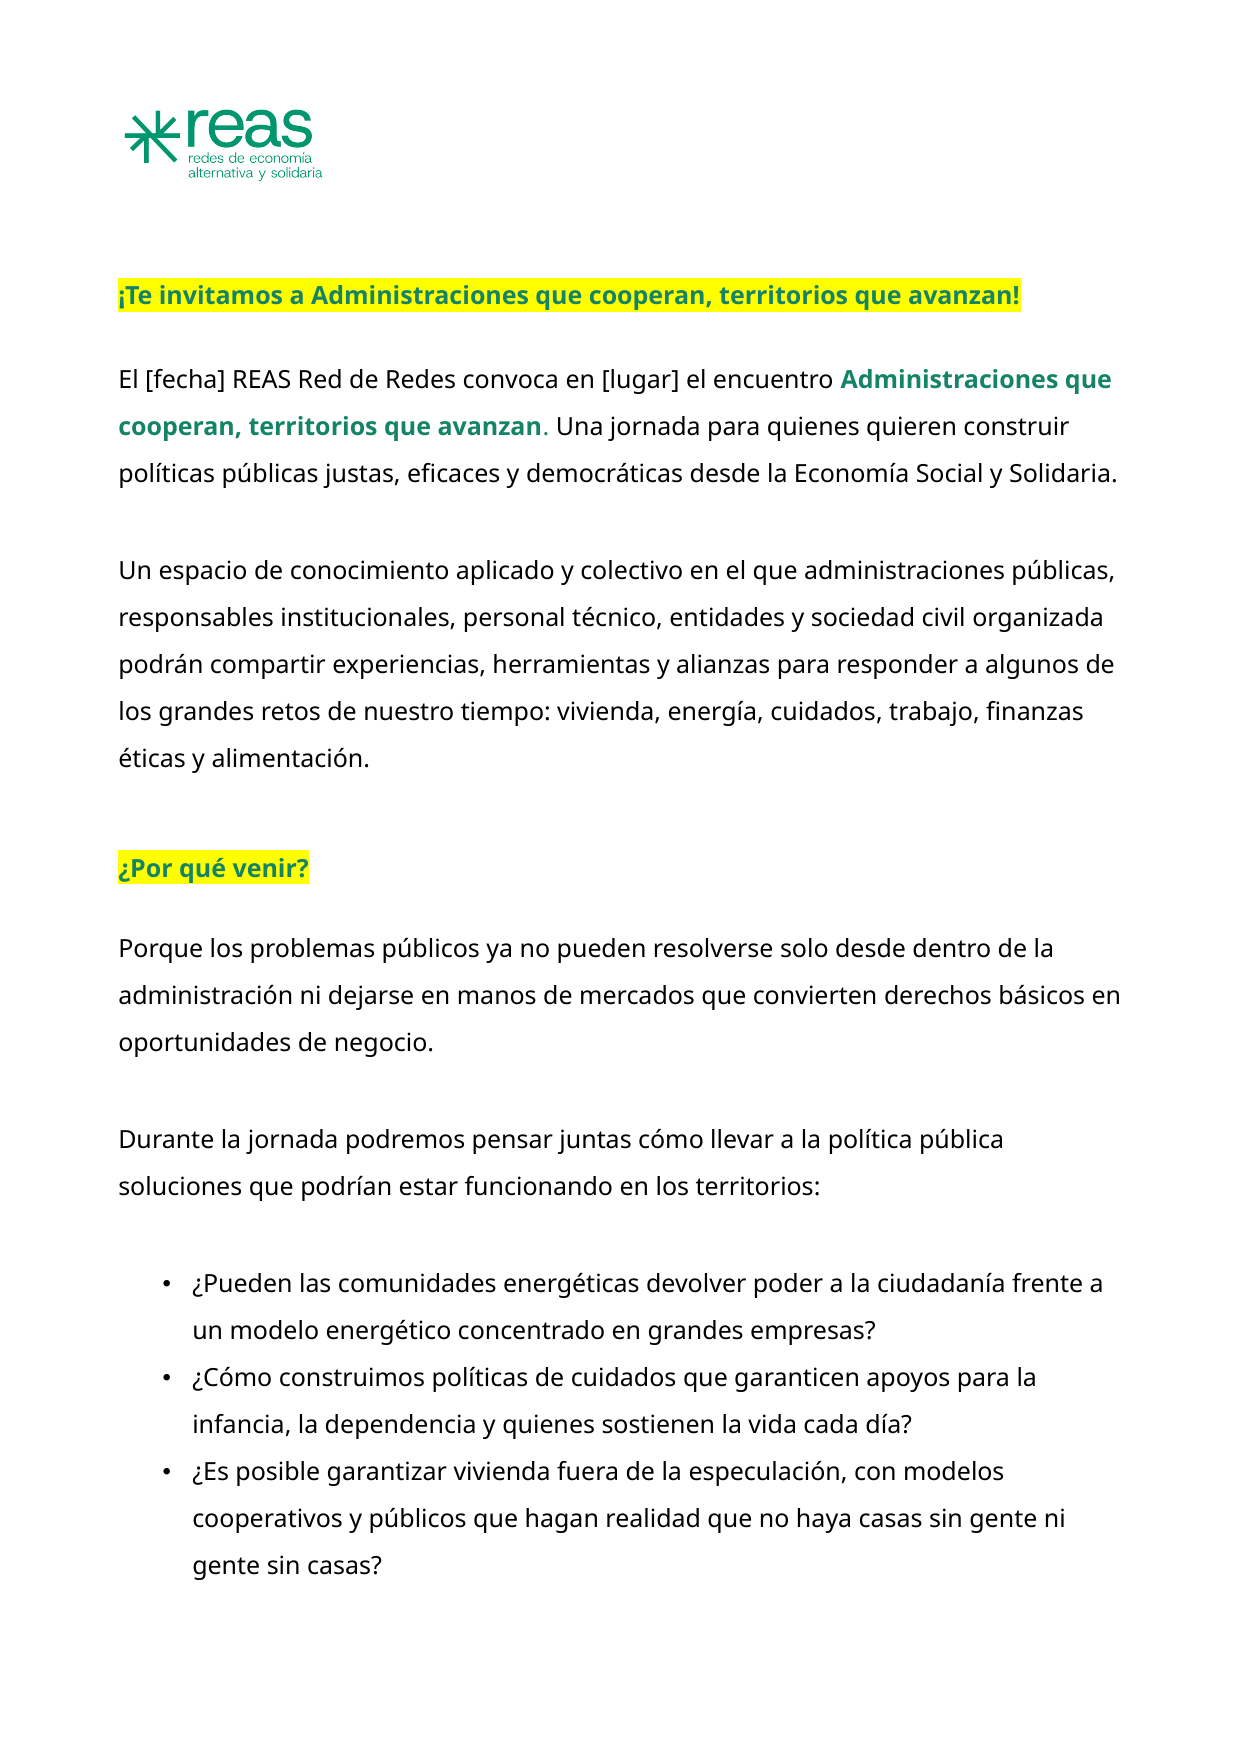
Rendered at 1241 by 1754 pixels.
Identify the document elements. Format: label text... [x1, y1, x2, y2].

text El [fecha] REAS Red de Redes convoca en [lugar] el encuentro Administraciones que cooperan, territorios que avanzan. Una jornada para quienes quieren construir políticas públicas justas, eficaces y democráticas desde la Economía Social y Solidaria. [118, 362, 1122, 490]
list ¿Es posible garantizar vivienda fuera de la especulación, con modelos cooperativos y públicos que hagan realidad que no haya casas sin gente ni gente sin casas? [162, 1453, 1122, 1582]
list ¿Cómo construimos políticas de cuidados que garanticen apoyos para la infancia, la dependencia y quienes sostienen la vida cada día? [162, 1359, 1122, 1441]
list ¿Pueden las comunidades energéticas devolver poder a la ciudadanía frente a un modelo energético concentrado en grandes empresas? [162, 1266, 1122, 1347]
text Un espacio de conocimiento aplicado y colectivo en el que administraciones públicas, responsables institucionales, personal técnico, entidades y sociedad civil organizada podrán compartir experiencias, herramientas y alianzas para responder a algunos de los grandes retos de nuestro tiempo: vivienda, energía, cuidados, trabajo, finanzas éticas y alimentación. [118, 553, 1122, 775]
text Durante la jornada podremos pensar juntas cómo llevar a la política pública soluciones que podrían estar funcionando en los territorios: [118, 1122, 1122, 1203]
picture [87, 74, 360, 216]
subtitle ¿Por qué venir? [118, 850, 1122, 884]
text Porque los problemas públicos ya no pueden resolverse solo desde dentro de la administración ni dejarse en manos de mercados que convierten derechos básicos en oportunidades de negocio. [118, 931, 1122, 1059]
subtitle ¡Te invitamos a Administraciones que cooperan, territorios que avanzan! [118, 278, 1122, 312]
